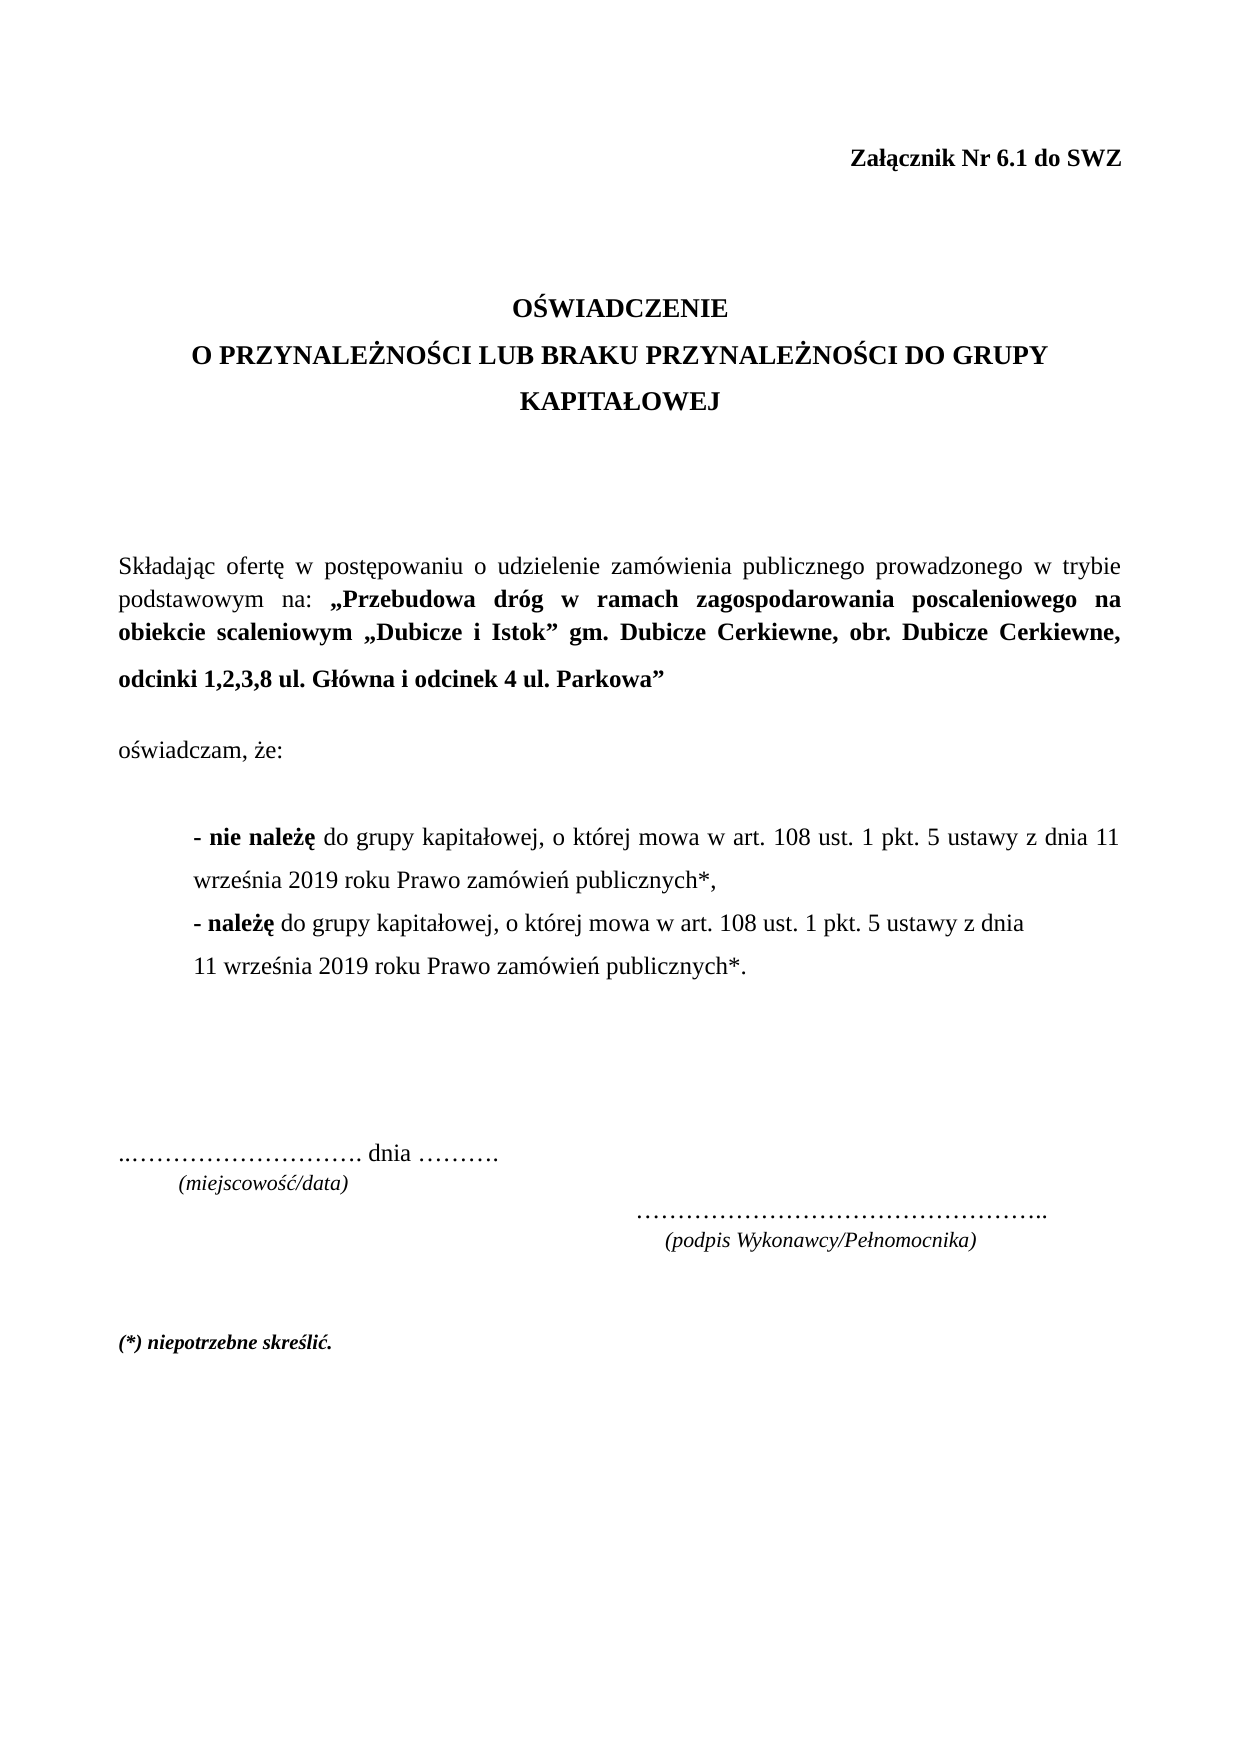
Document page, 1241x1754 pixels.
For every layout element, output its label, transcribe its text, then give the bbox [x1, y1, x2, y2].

subtitle Załącznik Nr 6.1 do SWZ [118, 143, 1122, 172]
list (miejscowość/data) ………………………………………….. [118, 1167, 1122, 1224]
list 11 września 2019 roku Prawo zamówień publicznych*. [193, 951, 1122, 980]
list O PRZYNALEŻNOŚCI LUB BRAKU PRZYNALEŻNOŚCI DO GRUPY KAPITAŁOWEJ [118, 339, 1122, 417]
list ..………………………. dnia ………. [118, 1138, 1122, 1167]
list - nie należę do grupy kapitałowej, o której mowa w art. 108 ust. 1 pkt. 5 ustawy z dnia 11 września 2019 roku Prawo zamówień publicznych*, [193, 822, 1122, 893]
list OŚWIADCZENIE [118, 292, 1122, 323]
list (*) niepotrzebne skreślić. [118, 1330, 1122, 1354]
list - należę do grupy kapitałowej, o której mowa w art. 108 ust. 1 pkt. 5 ustawy z dnia [193, 908, 1122, 937]
list oświadczam, że: [118, 735, 1122, 764]
list (podpis Wykonawcy/Pełnomocnika) [118, 1224, 1122, 1253]
list Składając ofertę w postępowaniu o udzielenie zamówienia publicznego prowadzonego w trybie podstawowym na: „Przebudowa dróg w ramach zagospodarowania poscaleniowego na obiekcie scaleniowym „Dubicze i Istok” gm. Dubicze Cerkiewne, obr. Dubicze Cerkiewne, odcinki 1,2,3,8 ul. Główna i odcinek 4 ul. Parkowa” [118, 551, 1122, 696]
